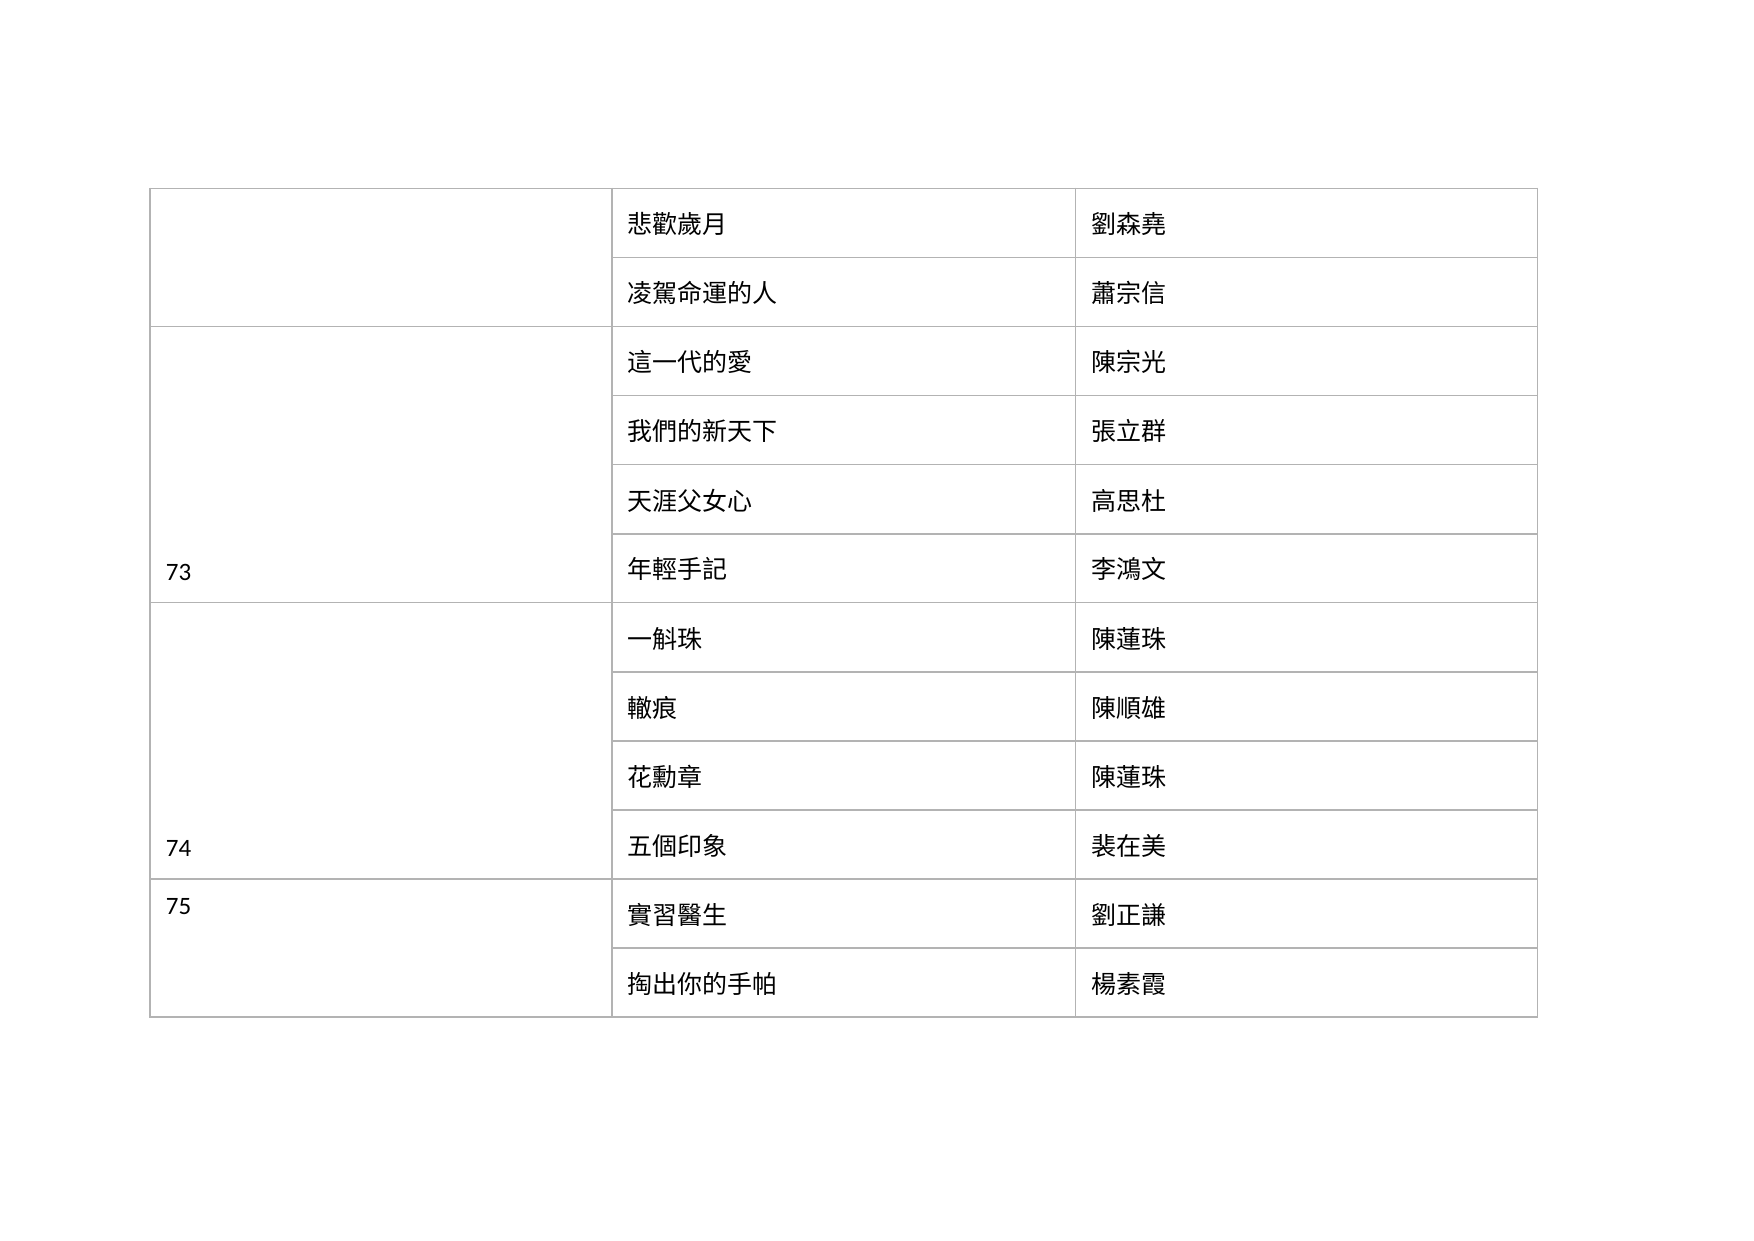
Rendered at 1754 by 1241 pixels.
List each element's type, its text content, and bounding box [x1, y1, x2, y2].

table_cell 張立群 [1076, 396, 1537, 464]
table_cell 花勳章 [613, 742, 1075, 809]
table_cell 劉森堯 [1076, 189, 1537, 257]
table_cell 一斛珠 [613, 603, 1075, 671]
table_cell 高思杜 [1076, 465, 1537, 533]
table_cell 掏出你的手帕 [613, 949, 1075, 1016]
table_cell 74 [151, 603, 611, 878]
table_cell [151, 189, 611, 326]
table_cell 實習醫生 [613, 880, 1075, 947]
table_cell 75 [151, 880, 611, 1016]
table_cell 凌駕命運的人 [613, 258, 1075, 326]
table_cell 73 [151, 327, 611, 602]
table_cell 李鴻文 [1076, 535, 1537, 602]
table_cell 五個印象 [613, 811, 1075, 878]
table_cell 裴在美 [1076, 811, 1537, 878]
table_cell 年輕手記 [613, 535, 1075, 602]
table_cell 陳蓮珠 [1076, 603, 1537, 671]
table_cell 陳蓮珠 [1076, 742, 1537, 809]
table_cell 陳順雄 [1076, 673, 1537, 740]
table_cell 轍痕 [613, 673, 1075, 740]
table_cell 蕭宗信 [1076, 258, 1537, 326]
table_cell 劉正謙 [1076, 880, 1537, 947]
table_cell 楊素霞 [1076, 949, 1537, 1016]
table_cell 這一代的愛 [613, 327, 1075, 395]
table_cell 天涯父女心 [613, 465, 1075, 533]
table_cell 陳宗光 [1076, 327, 1537, 395]
table_cell 我們的新天下 [613, 396, 1075, 464]
table_cell 悲歡歲月 [613, 189, 1075, 257]
